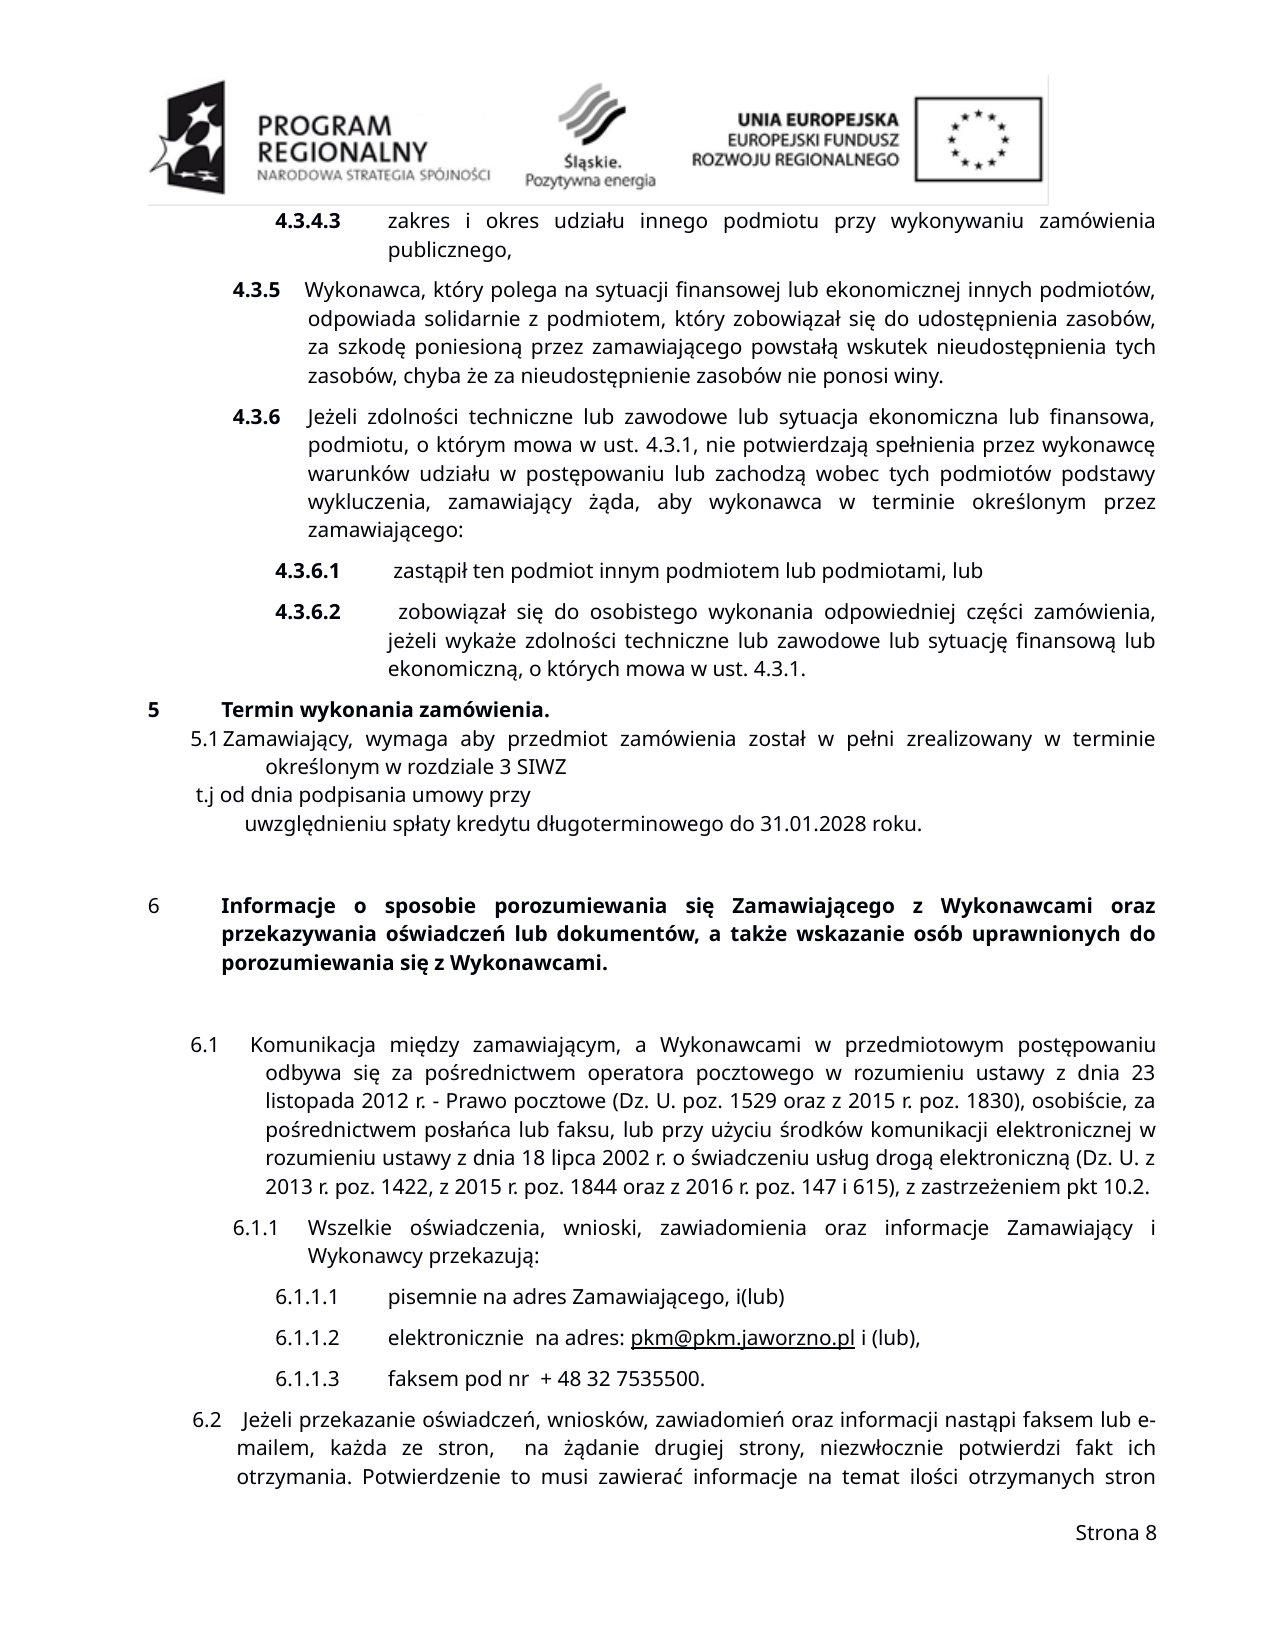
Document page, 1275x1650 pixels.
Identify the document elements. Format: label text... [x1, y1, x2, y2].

list Jeżeli przekazanie oświadczeń, wniosków, zawiadomień oraz informacji nastąpi faksem lub e-mailem, każda ze stron, na żądanie drugiej strony, niezwłocznie potwierdzi fakt ich otrzymania. Potwierdzenie to musi zawierać informacje na temat ilości otrzymanych stron [192, 1405, 1157, 1490]
list zakres i okres udziału innego podmiotu przy wykonywaniu zamówienia publicznego, [275, 206, 1157, 263]
list Informacje o sposobie porozumiewania się Zamawiającego z Wykonawcami oraz przekazywania oświadczeń lub dokumentów, a także wskazanie osób uprawnionych do porozumiewania się z Wykonawcami. [148, 891, 1157, 976]
list Komunikacja między zamawiającym, a Wykonawcami w przedmiotowym postępowaniu odbywa się za pośrednictwem operatora pocztowego w rozumieniu ustawy z dnia 23 listopada 2012 r. - Prawo pocztowe (Dz. U. poz. 1529 oraz z 2015 r. poz. 1830), osobiście, za pośrednictwem posłańca lub faksu, lub przy użyciu środków komunikacji elektronicznej w rozumieniu ustawy z dnia 18 lipca 2002 r. o świadczeniu usług drogą elektroniczną (Dz. U. z 2013 r. poz. 1422, z 2015 r. poz. 1844 oraz z 2016 r. poz. 147 i 615), z zastrzeżeniem pkt 10.2. [190, 1030, 1157, 1200]
list faksem pod nr + 48 32 7535500. [275, 1364, 1157, 1392]
list Zamawiający, wymaga aby przedmiot zamówienia został w pełni zrealizowany w terminie określonym w rozdziale 3 SIWZ [190, 724, 1157, 781]
list zastąpił ten podmiot innym podmiotem lub podmiotami, lub [275, 557, 1157, 585]
list pisemnie na adres Zamawiającego, i(lub) [275, 1282, 1157, 1311]
list Termin wykonania zamówienia. [148, 695, 1157, 724]
list elektronicznie na adres: pkm@pkm.jaworzno.pl i (lub), [275, 1323, 1157, 1352]
list Wszelkie oświadczenia, wnioski, zawiadomienia oraz informacje Zamawiający i Wykonawcy przekazują: [233, 1213, 1157, 1270]
text uwzględnieniu spłaty kredytu długoterminowego do 31.01.2028 roku. [190, 809, 1157, 837]
text t.j od dnia podpisania umowy przy [190, 781, 1157, 809]
picture [147, 75, 1050, 207]
list Wykonawca, który polega na sytuacji finansowej lub ekonomicznej innych podmiotów, odpowiada solidarnie z podmiotem, który zobowiązał się do udostępnienia zasobów, za szkodę poniesioną przez zamawiającego powstałą wskutek nieudostępnienia tych zasobów, chyba że za nieudostępnienie zasobów nie ponosi winy. [233, 276, 1157, 389]
list Jeżeli zdolności techniczne lub zawodowe lub sytuacja ekonomiczna lub finansowa, podmiotu, o którym mowa w ust. 4.3.1, nie potwierdzają spełnienia przez wykonawcę warunków udziału w postępowaniu lub zachodzą wobec tych podmiotów podstawy wykluczenia, zamawiający żąda, aby wykonawca w terminie określonym przez zamawiającego: [233, 402, 1157, 544]
list zobowiązał się do osobistego wykonania odpowiedniej części zamówienia, jeżeli wykaże zdolności techniczne lub zawodowe lub sytuację finansową lub ekonomiczną, o których mowa w ust. 4.3.1. [275, 597, 1157, 683]
